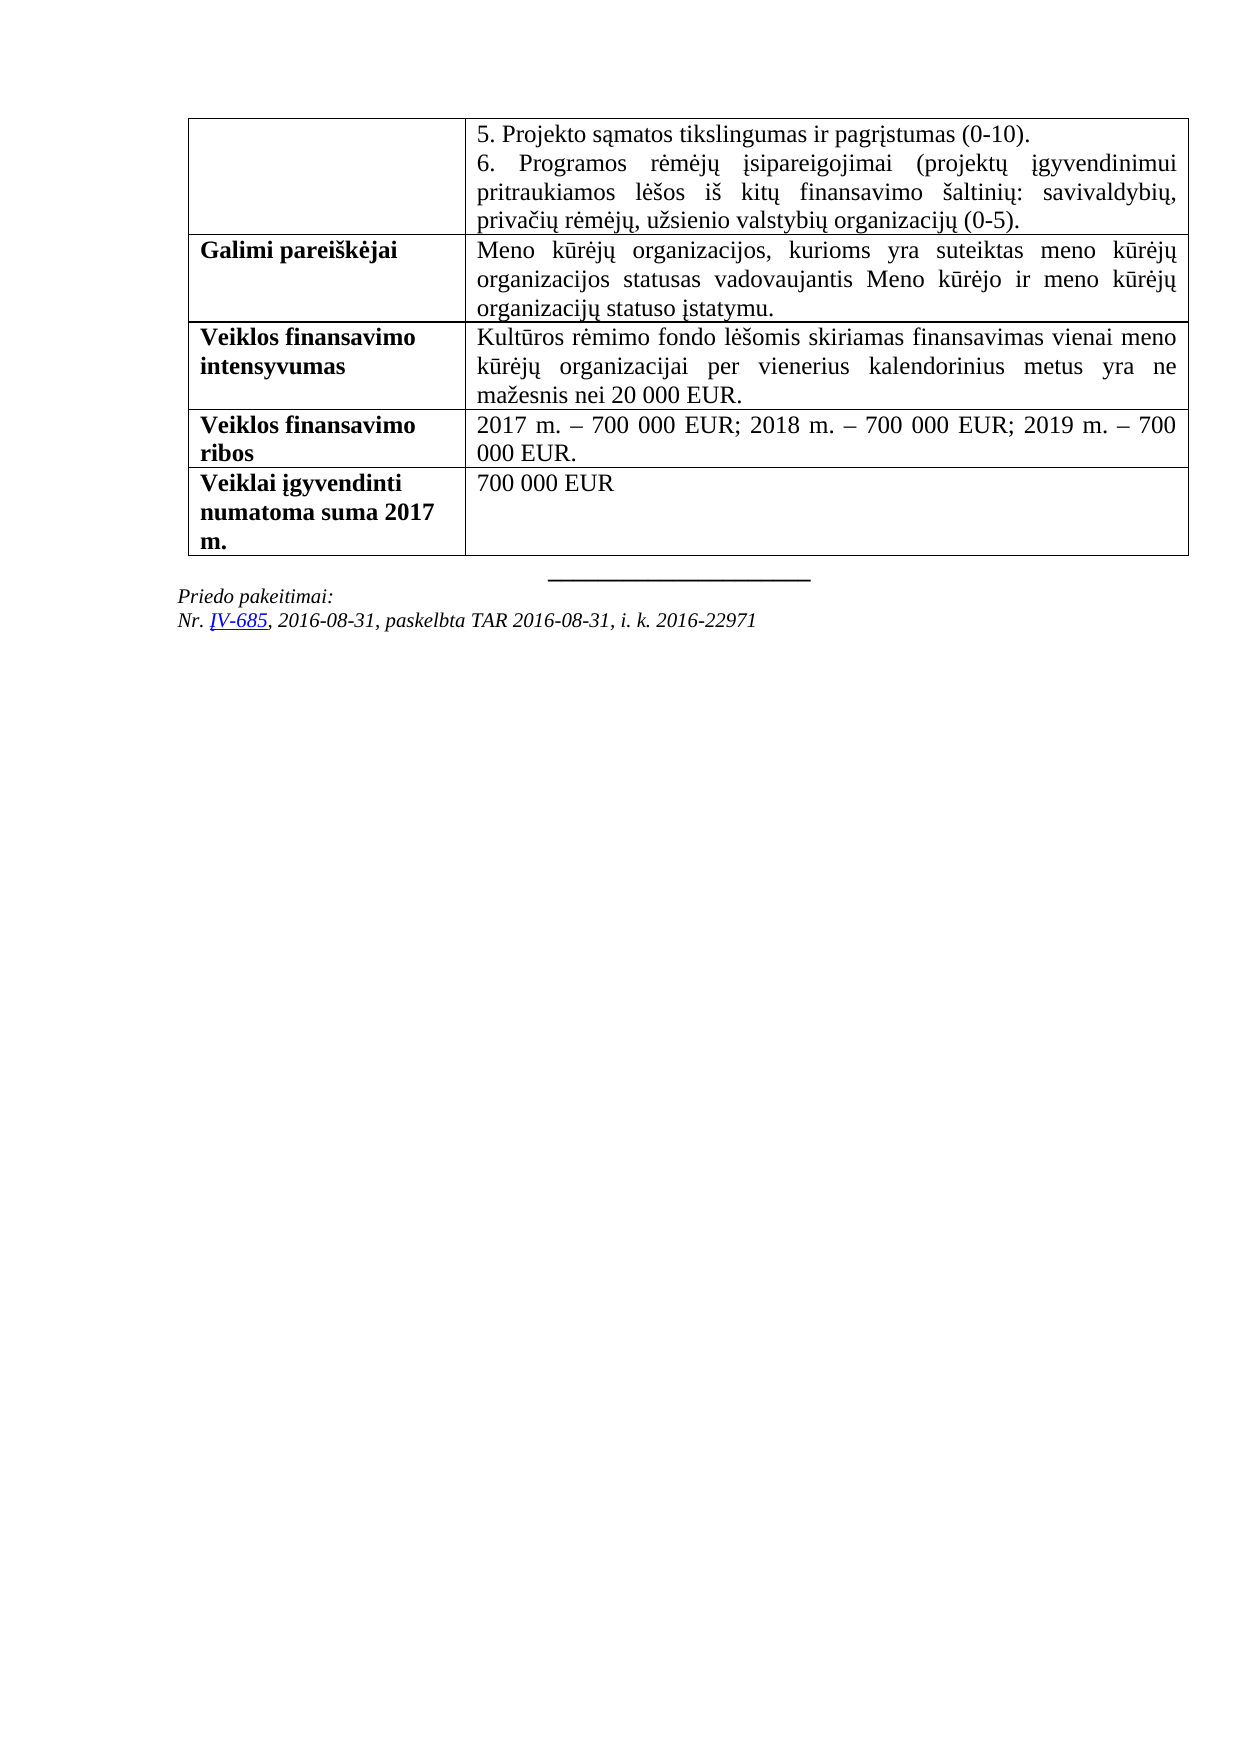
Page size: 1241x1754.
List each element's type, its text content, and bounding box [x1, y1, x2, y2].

text Priedo pakeitimai: [177, 584, 1181, 608]
table_cell Galimi pareiškėjai [189, 235, 465, 321]
text _____________________ [177, 556, 1181, 584]
table_cell Veiklai įgyvendinti numatoma suma 2017 m. [189, 468, 465, 554]
table_cell Veiklos finansavimo ribos [189, 410, 465, 467]
table_cell 5. Projekto sąmatos tikslingumas ir pagrįstumas (0-10). 6. Programos rėmėjų įsipareigojimai (projektų įgyvendinimui pritraukiamos lėšos iš kitų finansavimo šaltinių: savivaldybių, privačių rėmėjų, užsienio valstybių organizacijų (0-5). [466, 119, 1188, 234]
text Nr. ĮV-685, 2016-08-31, paskelbta TAR 2016-08-31, i. k. 2016-22971 [177, 608, 1181, 632]
table_cell Veiklos finansavimo intensyvumas [189, 323, 465, 409]
table_cell [189, 119, 465, 234]
table_cell 700 000 EUR [466, 468, 1188, 554]
table_cell Kultūros rėmimo fondo lėšomis skiriamas finansavimas vienai meno kūrėjų organizacijai per vienerius kalendorinius metus yra ne mažesnis nei 20 000 EUR. [466, 323, 1188, 409]
table_cell 2017 m. – 700 000 EUR; 2018 m. – 700 000 EUR; 2019 m. – 700 000 EUR. [466, 410, 1188, 467]
table_cell Meno kūrėjų organizacijos, kurioms yra suteiktas meno kūrėjų organizacijos statusas vadovaujantis Meno kūrėjo ir meno kūrėjų organizacijų statuso įstatymu. [466, 235, 1188, 321]
